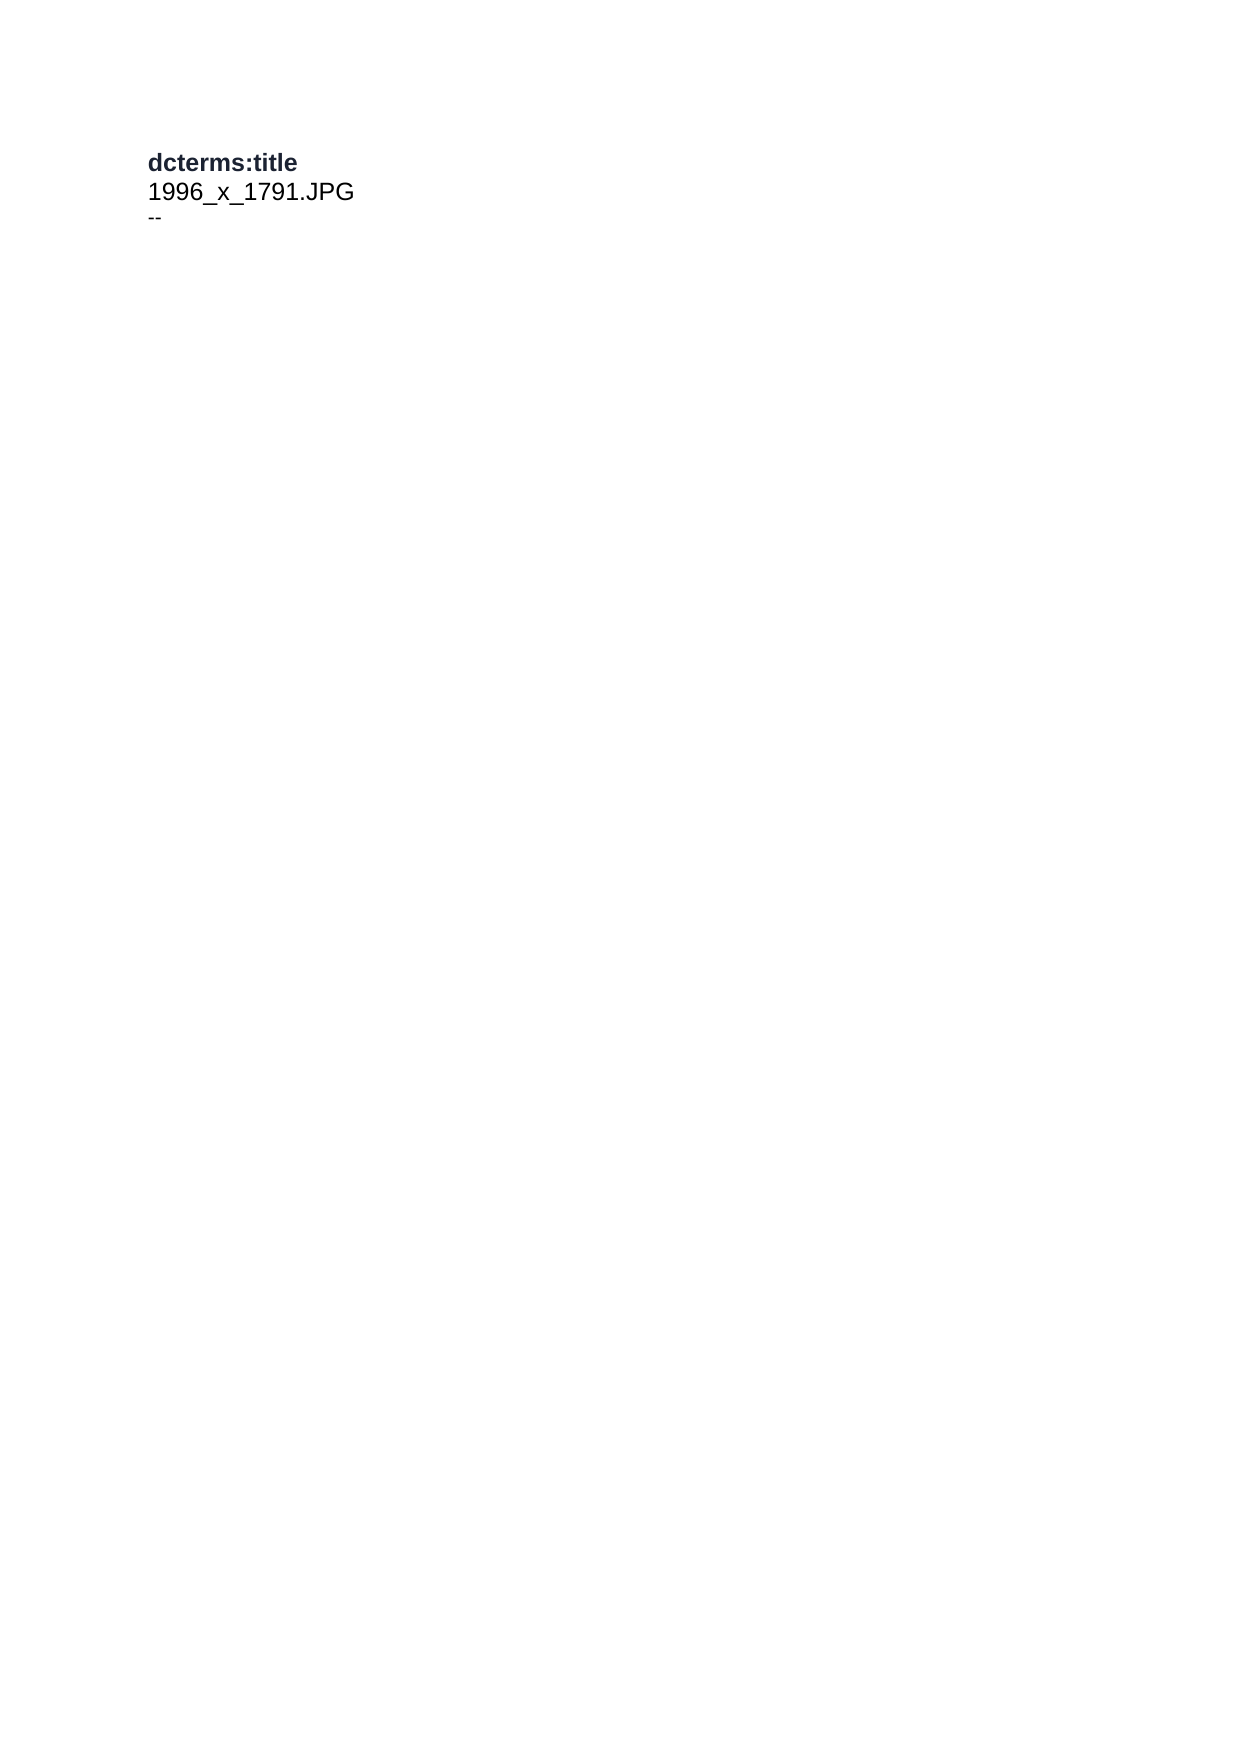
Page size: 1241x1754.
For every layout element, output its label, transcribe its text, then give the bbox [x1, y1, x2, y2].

text -- [148, 205, 1092, 229]
text 1996_x_1791.JPG [148, 176, 1092, 205]
text dcterms:title [148, 148, 1092, 176]
